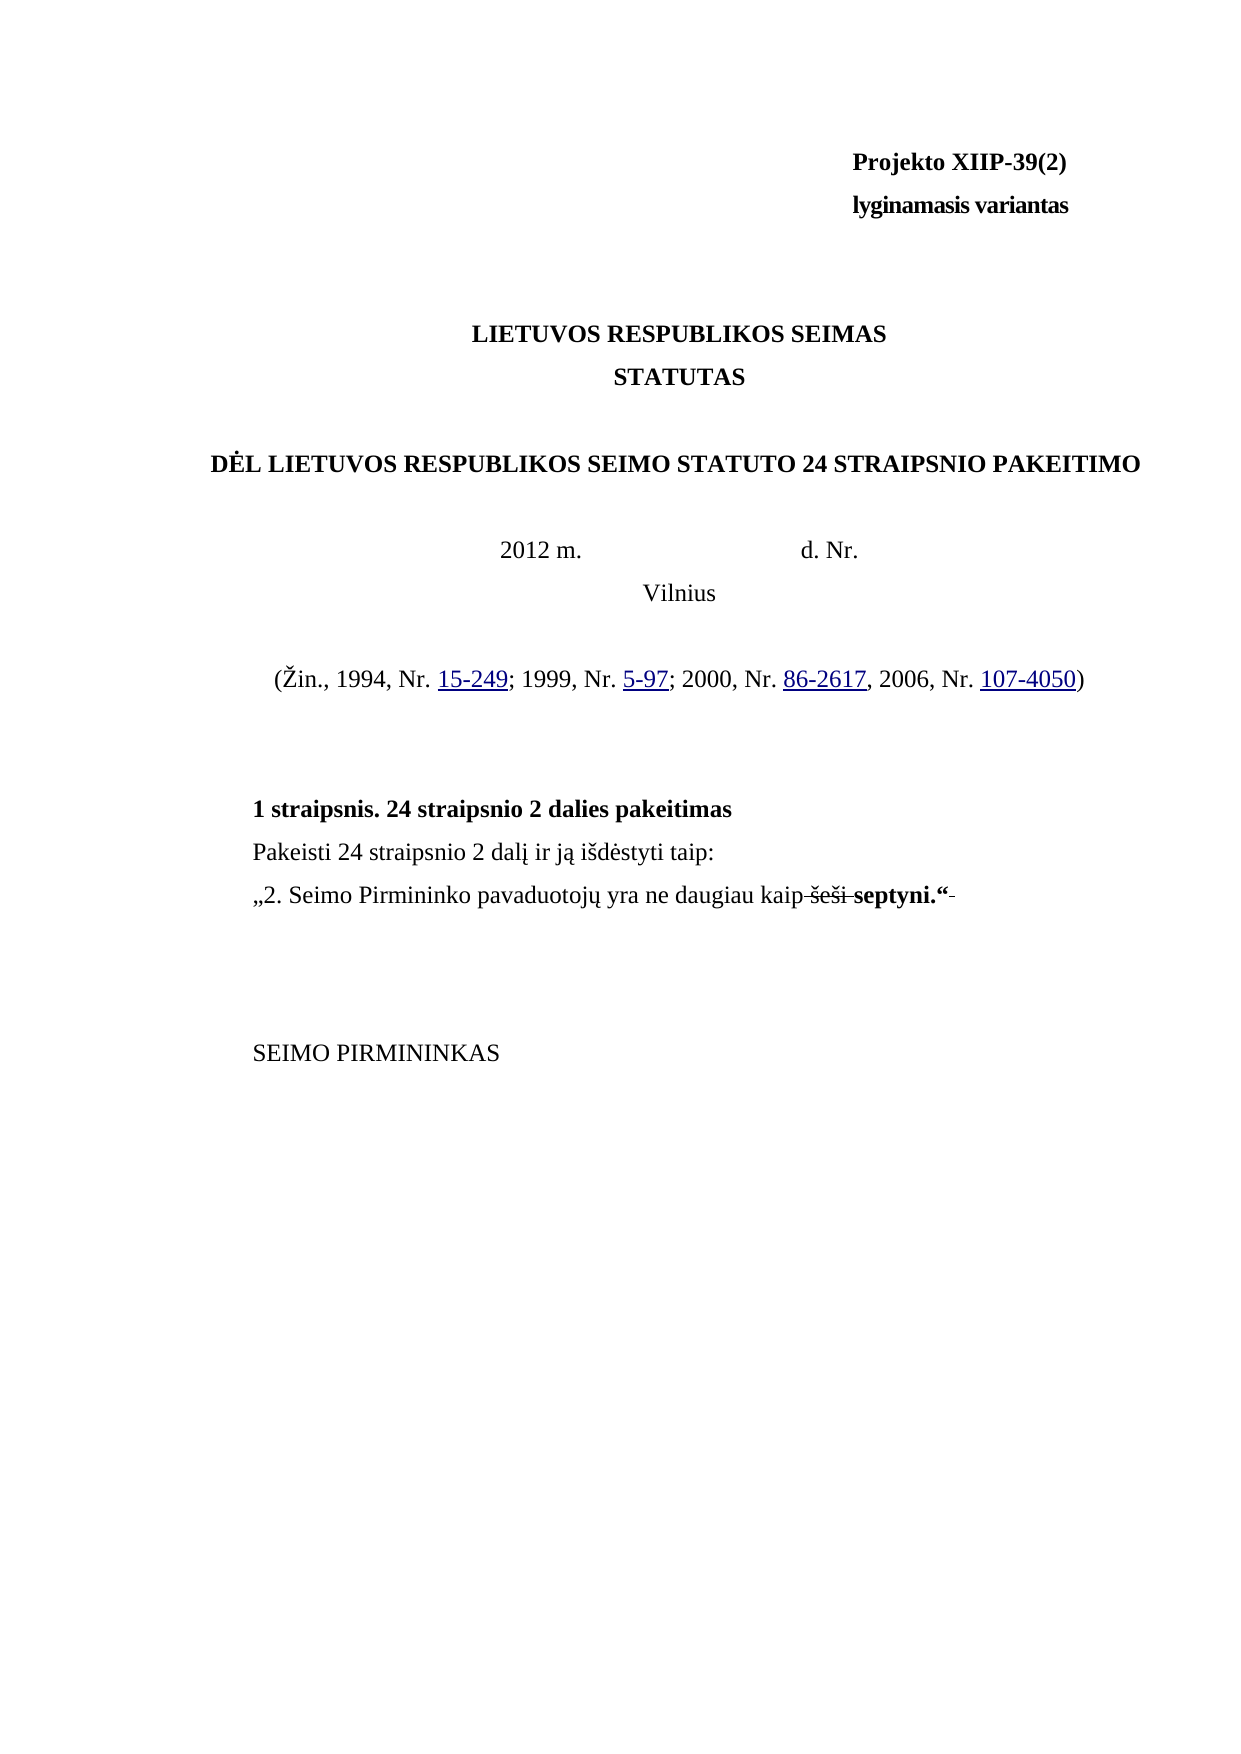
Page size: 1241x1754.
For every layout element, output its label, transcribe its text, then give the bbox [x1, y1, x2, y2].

text LIETUVOS RESPUBLIKOS SEIMAS [177, 319, 1181, 348]
text Projekto XIIP-39(2) [777, 147, 1181, 176]
text Vilnius [177, 578, 1181, 607]
text STATUTAS [177, 362, 1181, 391]
text SEIMO PIRMININKAS [177, 1038, 1181, 1067]
text 1 straipsnis. 24 straipsnio 2 dalies pakeitimas [177, 794, 1181, 822]
text (Žin., 1994, Nr. 15-249; 1999, Nr. 5-97; 2000, Nr. 86-2617, 2006, Nr. 107-4050) [177, 664, 1181, 693]
text lyginamasis variantas [777, 190, 1181, 219]
text DĖL LIETUVOS RESPUBLIKOS SEIMO STATUTO 24 STRAIPSNIO PAKEITIMO [177, 449, 1181, 477]
text „2. Seimo Pirmininko pavaduotojų yra ne daugiau kaip šeši septyni.“ [177, 880, 1181, 909]
text Pakeisti 24 straipsnio 2 dalį ir ją išdėstyti taip: [177, 837, 1181, 866]
text 2012 m. d. Nr. [177, 535, 1181, 564]
